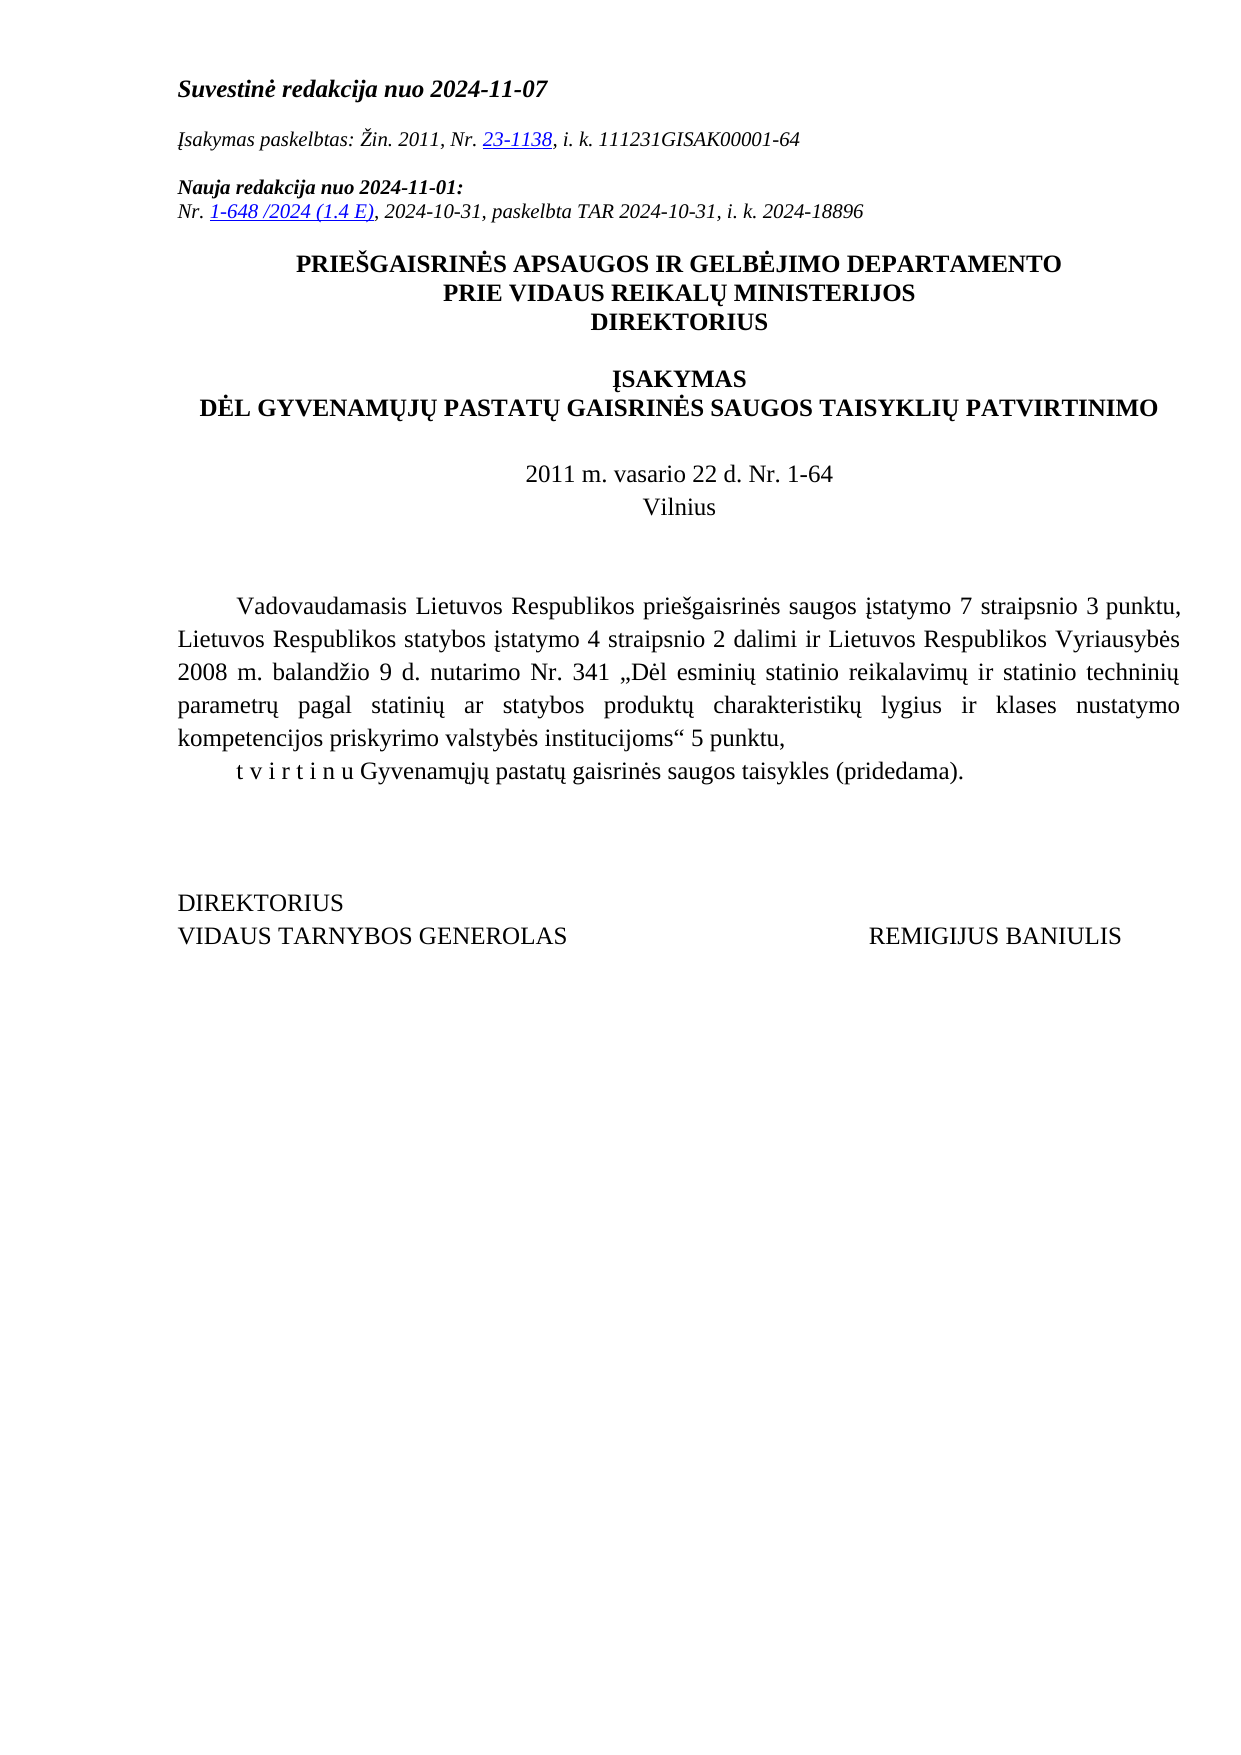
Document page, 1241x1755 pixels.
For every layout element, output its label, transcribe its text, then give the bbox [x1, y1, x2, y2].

text Vilnius [177, 492, 1181, 521]
text t v i r t i n u Gyvenamųjų pastatų gaisrinės saugos taisykles (pridedama). [177, 756, 1181, 785]
text DĖL GYVENAMŲJŲ PASTATŲ GAISRINĖS SAUGOS TAISYKLIŲ PATVIRTINIMO [177, 393, 1181, 422]
text PRIE VIDAUS REIKALŲ MINISTERIJOS [177, 278, 1181, 307]
text Vadovaudamasis Lietuvos Respublikos priešgaisrinės saugos įstatymo 7 straipsnio 3 punktu, Lietuvos Respublikos statybos įstatymo 4 straipsnio 2 dalimi ir Lietuvos Respublikos Vyriausybės 2008 m. balandžio 9 d. nutarimo Nr. 341 „Dėl esminių statinio reikalavimų ir statinio techninių parametrų pagal statinių ar statybos produktų charakteristikų lygius ir klases nustatymo kompetencijos priskyrimo valstybės institucijoms“ 5 punktu, [177, 591, 1181, 752]
subtitle PRIEŠGAISRINĖS APSAUGOS IR GELBĖJIMO DEPARTAMENTO [177, 249, 1181, 278]
text Nr. 1-648 /2024 (1.4 E), 2024-10-31, paskelbta TAR 2024-10-31, i. k. 2024-18896 [177, 199, 1181, 223]
text vidaus tarnybos generolas Remigijus Baniulis [177, 921, 1181, 950]
text Nauja redakcija nuo 2024-11-01: [177, 175, 1181, 199]
text 2011 m. vasario 22 d. Nr. 1-64 [177, 459, 1181, 488]
text Direktorius [177, 888, 1181, 917]
text DIREKTORIUS [177, 307, 1181, 336]
text Įsakymas paskelbtas: Žin. 2011, Nr. 23-1138, i. k. 111231GISAK00001-64 [177, 127, 1181, 151]
text Suvestinė redakcija nuo 2024-11-07 [177, 74, 1181, 103]
text ĮSAKYMAS [177, 364, 1181, 393]
